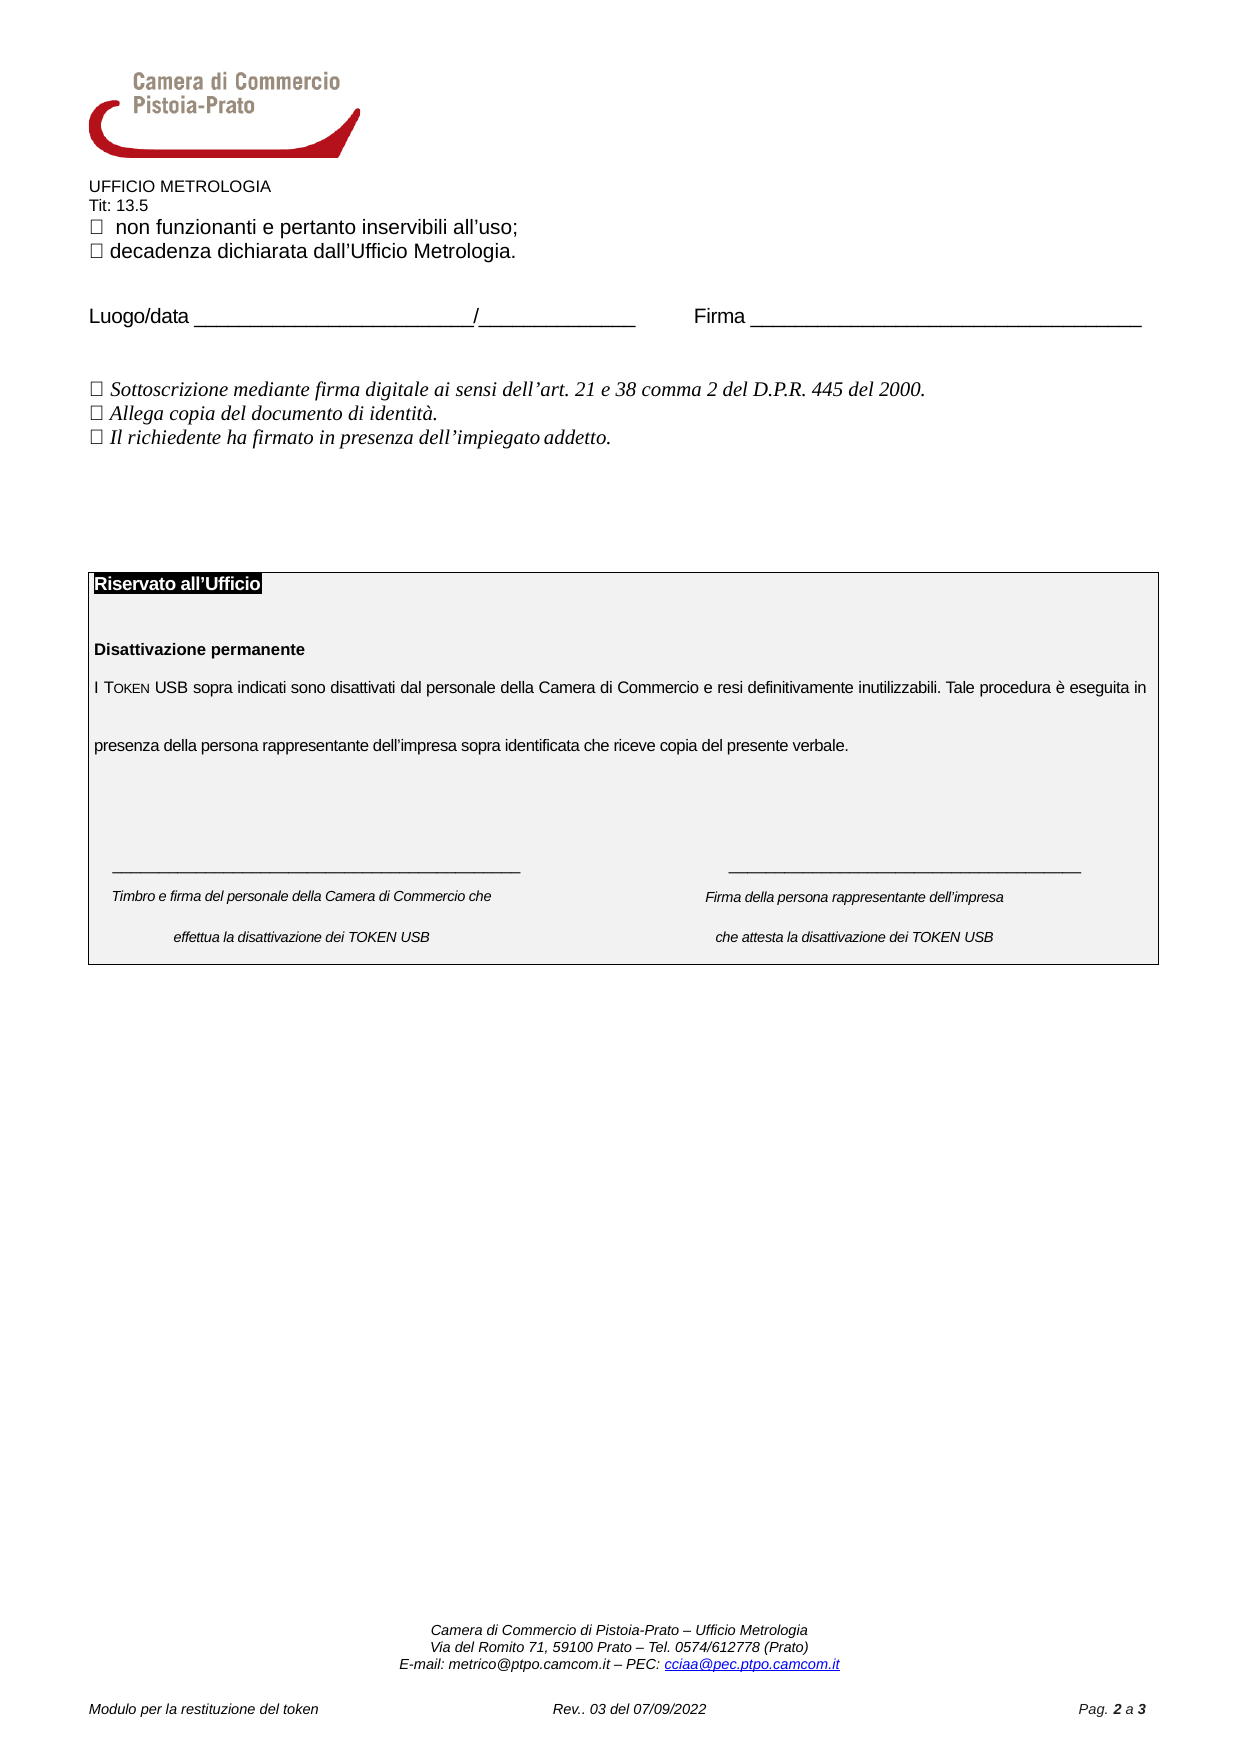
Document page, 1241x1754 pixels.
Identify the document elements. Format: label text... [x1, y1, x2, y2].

text  Sottoscrizione mediante firma digitale ai sensi dell’art. 21 e 38 comma 2 del D.P.R. 445 del 2000. [89, 376, 1152, 401]
text Luogo/data _________________________/______________ Firma ___________________________________ [89, 304, 1152, 328]
text  non funzionanti e pertanto inservibili all’uso; [89, 215, 1152, 239]
text  Allega copia del documento di identità. [89, 401, 1152, 425]
text  Il richiedente ha firmato in presenza dell’impiegato addetto. [89, 425, 1152, 449]
table_header Riservato all’Ufficio Disattivazione permanente I Token USB sopra indicati sono disattivati dal personale della Camera di Commercio e resi definitivamente inutilizzabili. Tale procedura è eseguita in presenza della persona rappresentante dell’impresa sopra identificata che riceve copia del presente verbale. ____________________________________________ ______________________________________ [89, 573, 1158, 964]
text  decadenza dichiarata dall’Ufficio Metrologia. [89, 239, 1152, 263]
